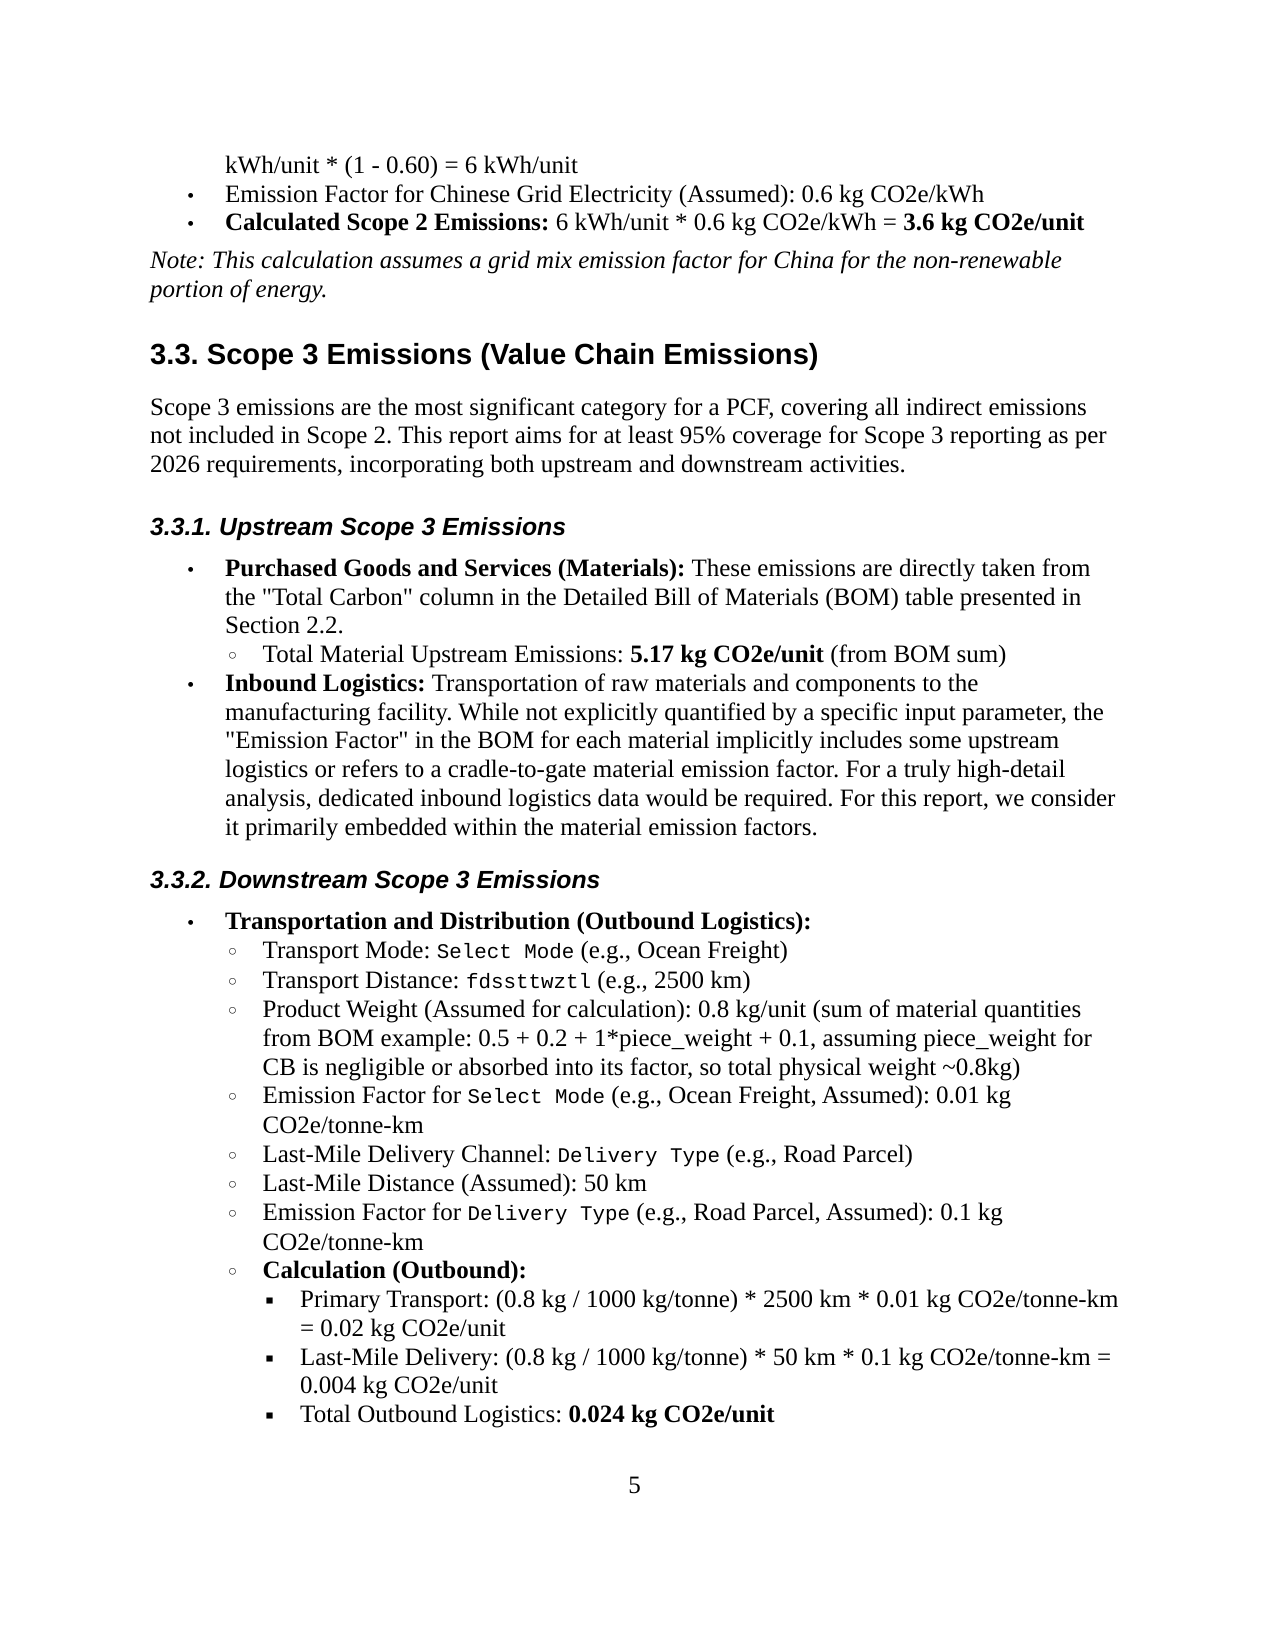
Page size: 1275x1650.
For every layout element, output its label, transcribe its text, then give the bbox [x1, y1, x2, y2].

list Total Outbound Logistics: 0.024 kg CO2e/unit [262, 1399, 1125, 1428]
list Product Weight (Assumed for calculation): 0.8 kg/unit (sum of material quantities from BOM example: 0.5 + 0.2 + 1*piece_weight + 0.1, assuming piece_weight for CB is negligible or absorbed into its factor, so total physical weight ~0.8kg) [225, 994, 1125, 1081]
list Transport Mode: Select Mode (e.g., Ocean Freight) [225, 935, 1125, 965]
text Note: This calculation assumes a grid mix emission factor for China for the non-renewable portion of energy. [150, 245, 1125, 303]
list Emission Factor for Select Mode (e.g., Ocean Freight, Assumed): 0.01 kg CO2e/tonne-km [225, 1081, 1125, 1139]
list kWh/unit * (1 - 0.60) = 6 kWh/unit [187, 150, 1125, 179]
list Emission Factor for Delivery Type (e.g., Road Parcel, Assumed): 0.1 kg CO2e/tonne-km [225, 1197, 1125, 1256]
subtitle 3.3.2. Downstream Scope 3 Emissions [150, 865, 1125, 894]
list Calculation (Outbound): [225, 1256, 1125, 1284]
list Last-Mile Delivery Channel: Delivery Type (e.g., Road Parcel) [225, 1139, 1125, 1168]
list Total Material Upstream Emissions: 5.17 kg CO2e/unit (from BOM sum) [225, 639, 1125, 668]
list Last-Mile Distance (Assumed): 50 km [225, 1168, 1125, 1197]
list Calculated Scope 2 Emissions: 6 kWh/unit * 0.6 kg CO2e/kWh = 3.6 kg CO2e/unit [187, 207, 1125, 236]
list Primary Transport: (0.8 kg / 1000 kg/tonne) * 2500 km * 0.01 kg CO2e/tonne-km = 0.02 kg CO2e/unit [262, 1284, 1125, 1342]
list Transportation and Distribution (Outbound Logistics): [187, 906, 1125, 935]
subtitle 3.3. Scope 3 Emissions (Value Chain Emissions) [150, 337, 1125, 370]
list Inbound Logistics: Transportation of raw materials and components to the manufacturing facility. While not explicitly quantified by a specific input parameter, the "Emission Factor" in the BOM for each material implicitly includes some upstream logistics or refers to a cradle-to-gate material emission factor. For a truly high-detail analysis, dedicated inbound logistics data would be required. For this report, we consider it primarily embedded within the material emission factors. [187, 668, 1125, 840]
list Transport Distance: fdssttwztl (e.g., 2500 km) [225, 965, 1125, 994]
list Purchased Goods and Services (Materials): These emissions are directly taken from the "Total Carbon" column in the Detailed Bill of Materials (BOM) table presented in Section 2.2. [187, 553, 1125, 639]
list Last-Mile Delivery: (0.8 kg / 1000 kg/tonne) * 50 km * 0.1 kg CO2e/tonne-km = 0.004 kg CO2e/unit [262, 1342, 1125, 1399]
text Scope 3 emissions are the most significant category for a PCF, covering all indirect emissions not included in Scope 2. This report aims for at least 95% coverage for Scope 3 reporting as per 2026 requirements, incorporating both upstream and downstream activities. [150, 392, 1125, 478]
subtitle 3.3.1. Upstream Scope 3 Emissions [150, 512, 1125, 540]
list Emission Factor for Chinese Grid Electricity (Assumed): 0.6 kg CO2e/kWh [187, 179, 1125, 207]
